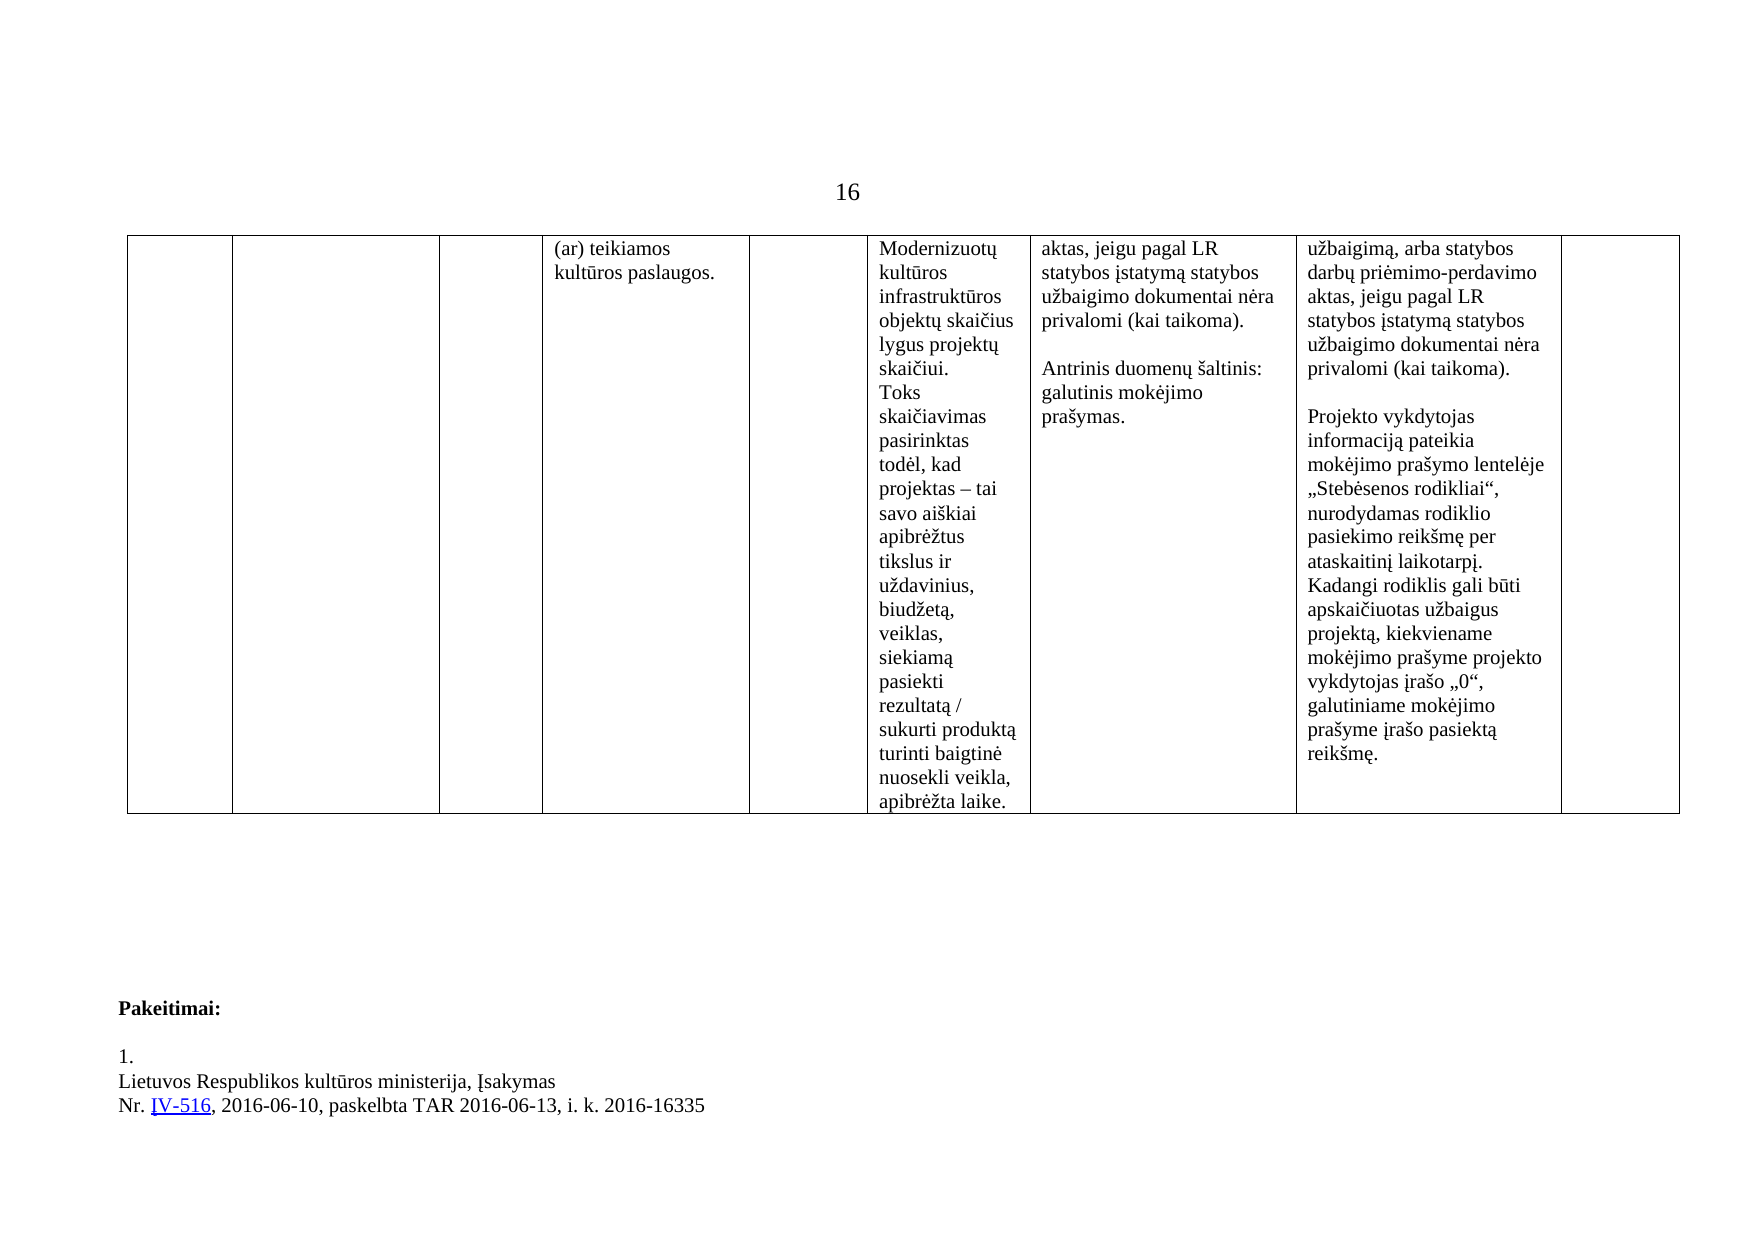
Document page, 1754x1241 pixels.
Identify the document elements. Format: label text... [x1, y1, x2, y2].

table_cell Modernizuotų kultūros infrastruktūros objektų skaičius lygus projektų skaičiui. Toks skaičiavimas pasirinktas todėl, kad projektas – tai savo aiškiai apibrėžtus tikslus ir uždavinius, biudžetą, veiklas, siekiamą pasiekti rezultatą / sukurti produktą turinti baigtinė nuosekli veikla, apibrėžta laike. [868, 236, 1030, 813]
table_cell [440, 236, 542, 813]
table_cell aktas, jeigu pagal LR statybos įstatymą statybos užbaigimo dokumentai nėra privalomi (kai taikoma). Antrinis duomenų šaltinis: galutinis mokėjimo prašymas. [1031, 236, 1296, 813]
table_cell (ar) teikiamos kultūros paslaugos. [543, 236, 749, 813]
table_cell [128, 236, 232, 813]
text Lietuvos Respublikos kultūros ministerija, Įsakymas [118, 1068, 1577, 1093]
table_cell [750, 236, 867, 813]
text 1. [118, 1044, 1577, 1068]
table_cell [1562, 236, 1679, 813]
text Pakeitimai: [118, 996, 1577, 1020]
table_cell užbaigimą, arba statybos darbų priėmimo-perdavimo aktas, jeigu pagal LR statybos įstatymą statybos užbaigimo dokumentai nėra privalomi (kai taikoma). Projekto vykdytojas informaciją pateikia mokėjimo prašymo lentelėje „Stebėsenos rodikliai“, nurodydamas rodiklio pasiekimo reikšmę per ataskaitinį laikotarpį. Kadangi rodiklis gali būti apskaičiuotas užbaigus projektą, kiekviename mokėjimo prašyme projekto vykdytojas įrašo „0“, galutiniame mokėjimo prašyme įrašo pasiektą reikšmę. [1297, 236, 1561, 813]
text Nr. ĮV-516, 2016-06-10, paskelbta TAR 2016-06-13, i. k. 2016-16335 [118, 1093, 1577, 1117]
table_cell [233, 236, 439, 813]
